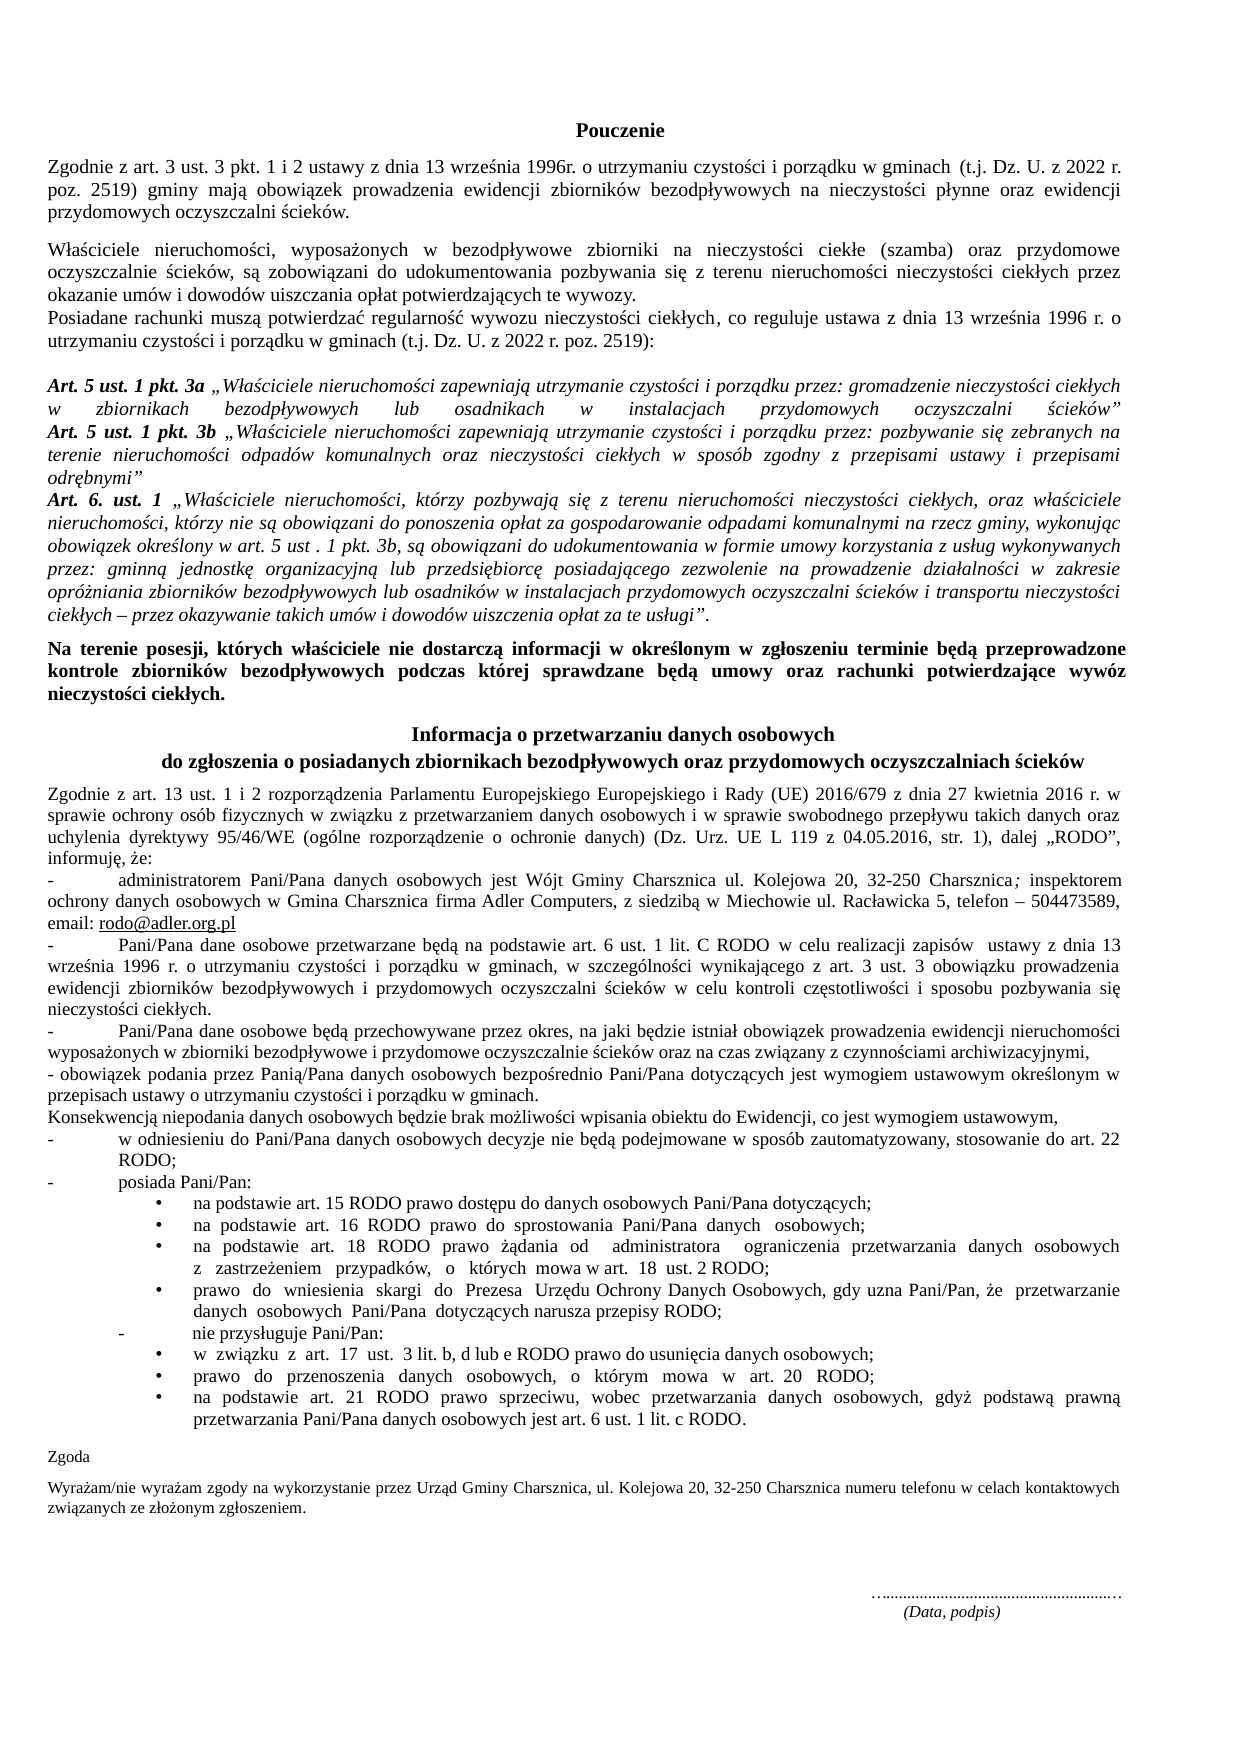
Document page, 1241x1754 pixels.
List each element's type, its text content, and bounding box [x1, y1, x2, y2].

list na podstawie art. 15 RODO prawo dostępu do danych osobowych Pani/Pana dotyczących; [156, 1192, 1122, 1214]
text Na terenie posesji, których właściciele nie dostarczą informacji w określonym w zgłoszeniu terminie będą przeprowadzone kontrole zbiorników bezodpływowych podczas której sprawdzane będą umowy oraz rachunki potwierdzające wywóz nieczystości ciekłych. [47, 637, 1128, 705]
text (Data, podpis) [708, 1602, 1122, 1621]
text Pouczenie [118, 118, 1122, 142]
text Właściciele nieruchomości, wyposażonych w bezodpływowe zbiorniki na nieczystości ciekłe (szamba) oraz przydomowe oczyszczalnie ścieków, są zobowiązani do udokumentowania pozbywania się z terenu nieruchomości nieczystości ciekłych przez okazanie umów i dowodów uiszczania opłat potwierdzających te wywozy. [47, 237, 1122, 306]
list prawo do przenoszenia danych osobowych, o którym mowa w art. 20 RODO; [156, 1365, 1122, 1386]
text Art. 5 ust. 1 pkt. 3a „Właściciele nieruchomości zapewniają utrzymanie czystości i porządku przez: gromadzenie nieczystości ciekłych w zbiornikach bezodpływowych lub osadnikach w instalacjach przydomowych oczyszczalni ścieków” Art. 5 ust. 1 pkt. 3b „Właściciele nieruchomości zapewniają utrzymanie czystości i porządku przez: pozbywanie się zebranych na terenie nieruchomości odpadów komunalnych oraz nieczystości ciekłych w sposób zgodny z przepisami ustawy i przepisami odrębnymi” Art. 6. ust. 1 „Właściciele nieruchomości, którzy pozbywają się z terenu nieruchomości nieczystości ciekłych, oraz właściciele nieruchomości, którzy nie są obowiązani do ponoszenia opłat za gospodarowanie odpadami komunalnymi na rzecz gminy, wykonując obowiązek określony w art. 5 ust . 1 pkt. 3b, są obowiązani do udokumentowania w formie umowy korzystania z usług wykonywanych przez: gminną jednostkę organizacyjną lub przedsiębiorcę posiadającego zezwolenie na prowadzenie działalności w zakresie opróżniania zbiorników bezodpływowych lub osadników w instalacjach przydomowych oczyszczalni ścieków i transportu nieczystości ciekłych – przez okazywanie takich umów i dowodów uiszczenia opłat za te usługi”. [47, 352, 1122, 625]
text - Pani/Pana dane osobowe przetwarzane będą na podstawie art. 6 ust. 1 lit. C RODO w celu realizacji zapisów ustawy z dnia 13 września 1996 r. o utrzymaniu czystości i porządku w gminach, w szczególności wynikającego z art. 3 ust. 3 obowiązku prowadzenia ewidencji zbiorników bezodpływowych i przydomowych oczyszczalni ścieków w celu kontroli częstotliwości i sposobu pozbywania się nieczystości ciekłych. [47, 933, 1122, 1020]
text Wyrażam/nie wyrażam zgody na wykorzystanie przez Urząd Gminy Charsznica, ul. Kolejowa 20, 32-250 Charsznica numeru telefonu w celach kontaktowych związanych ze złożonym zgłoszeniem. [47, 1478, 1122, 1517]
text Posiadane rachunki muszą potwierdzać regularność wywozu nieczystości ciekłych, co reguluje ustawa z dnia 13 września 1996 r. o utrzymaniu czystości i porządku w gminach (t.j. Dz. U. z 2022 r. poz. 2519): [47, 306, 1122, 352]
text Konsekwencją niepodania danych osobowych będzie brak możliwości wpisania obiektu do Ewidencji, co jest wymogiem ustawowym, [47, 1106, 1122, 1127]
text - Pani/Pana dane osobowe będą przechowywane przez okres, na jaki będzie istniał obowiązek prowadzenia ewidencji nieruchomości wyposażonych w zbiorniki bezodpływowe i przydomowe oczyszczalnie ścieków oraz na czas związany z czynnościami archiwizacyjnymi, [47, 1020, 1122, 1063]
list na podstawie art. 18 RODO prawo żądania od administratora ograniczenia przetwarzania danych osobowych z zastrzeżeniem przypadków, o których mowa w art. 18 ust. 2 RODO; [156, 1235, 1122, 1278]
text - nie przysługuje Pani/Pan: [118, 1322, 1122, 1343]
list prawo do wniesienia skargi do Prezesa Urzędu Ochrony Danych Osobowych, gdy uzna Pani/Pan, że przetwarzanie danych osobowych Pani/Pana dotyczących narusza przepisy RODO; [156, 1278, 1122, 1322]
text - posiada Pani/Pan: [47, 1171, 1122, 1192]
list w związku z art. 17 ust. 3 lit. b, d lub e RODO prawo do usunięcia danych osobowych; [156, 1343, 1122, 1365]
text - obowiązek podania przez Panią/Pana danych osobowych bezpośrednio Pani/Pana dotyczących jest wymogiem ustawowym określonym w przepisach ustawy o utrzymaniu czystości i porządku w gminach. [47, 1063, 1122, 1106]
text Zgoda [47, 1447, 1122, 1466]
text Zgodnie z art. 3 ust. 3 pkt. 1 i 2 ustawy z dnia 13 września 1996r. o utrzymaniu czystości i porządku w gminach (t.j. Dz. U. z 2022 r. poz. 2519) gminy mają obowiązek prowadzenia ewidencji zbiorników bezodpływowych na nieczystości płynne oraz ewidencji przydomowych oczyszczalni ścieków. [47, 155, 1122, 223]
text ….....................................................… [118, 1583, 1122, 1602]
text Informacja o przetwarzaniu danych osobowych do zgłoszenia o posiadanych zbiornikach bezodpływowych oraz przydomowych oczyszczalniach ścieków [118, 722, 1128, 773]
list na podstawie art. 21 RODO prawo sprzeciwu, wobec przetwarzania danych osobowych, gdyż podstawą prawną przetwarzania Pani/Pana danych osobowych jest art. 6 ust. 1 lit. c RODO. [156, 1386, 1122, 1429]
text Zgodnie z art. 13 ust. 1 i 2 rozporządzenia Parlamentu Europejskiego Europejskiego i Rady (UE) 2016/679 z dnia 27 kwietnia 2016 r. w sprawie ochrony osób fizycznych w związku z przetwarzaniem danych osobowych i w sprawie swobodnego przepływu takich danych oraz uchylenia dyrektywy 95/46/WE (ogólne rozporządzenie o ochronie danych) (Dz. Urz. UE L 119 z 04.05.2016, str. 1), dalej „RODO”, informuję, że: [47, 782, 1122, 869]
text - administratorem Pani/Pana danych osobowych jest Wójt Gminy Charsznica ul. Kolejowa 20, 32-250 Charsznica; inspektorem ochrony danych osobowych w Gmina Charsznica firma Adler Computers, z siedzibą w Miechowie ul. Racławicka 5, telefon – 504473589, email: rodo@adler.org.pl [47, 869, 1122, 933]
list na podstawie art. 16 RODO prawo do sprostowania Pani/Pana danych osobowych; [156, 1214, 1122, 1235]
text - w odniesieniu do Pani/Pana danych osobowych decyzje nie będą podejmowane w sposób zautomatyzowany, stosowanie do art. 22 RODO; [47, 1127, 1122, 1171]
